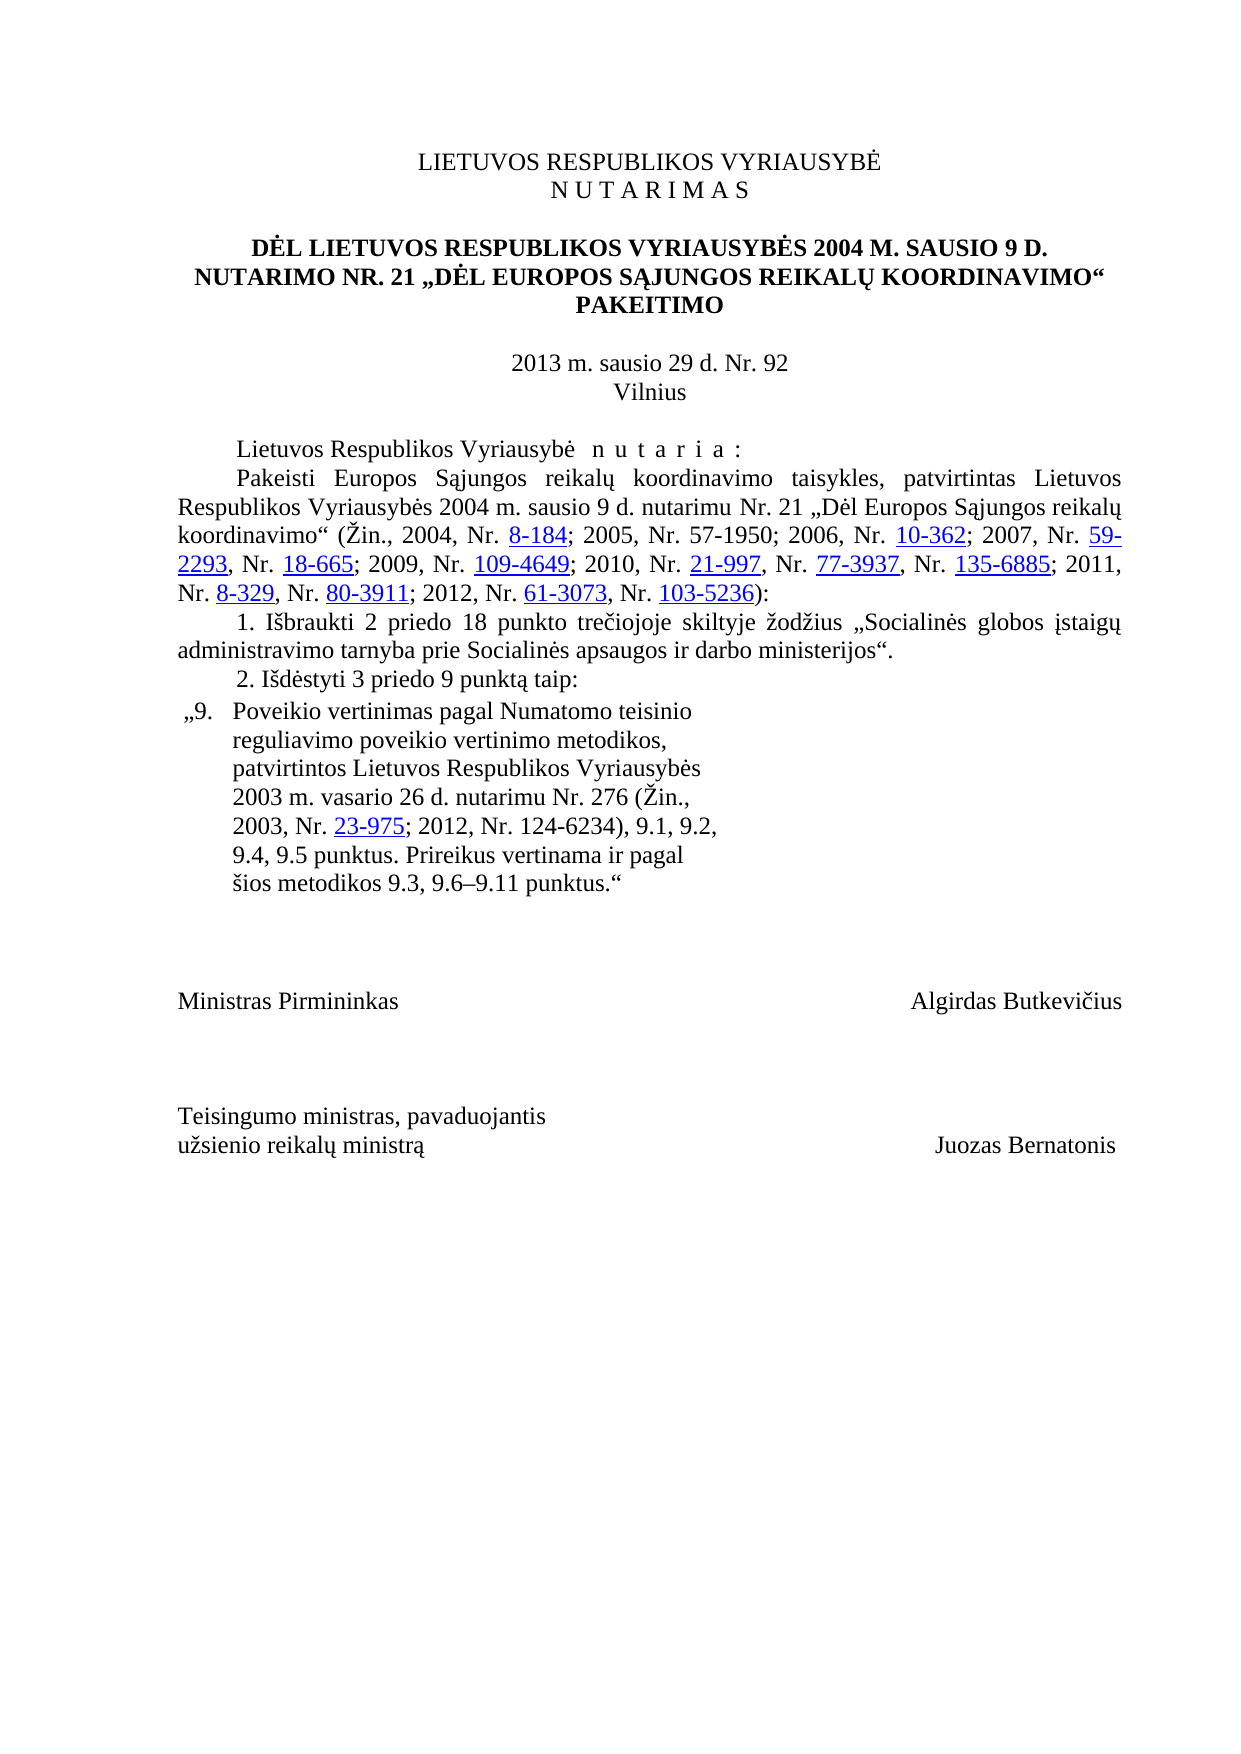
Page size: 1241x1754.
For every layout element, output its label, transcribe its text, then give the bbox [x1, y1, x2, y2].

text 2013 m. sausio 29 d. Nr. 92 [177, 348, 1122, 377]
text 1. Išbraukti 2 priedo 18 punkto trečiojoje skiltyje žodžius „Socialinės globos įstaigų administravimo tarnyba prie Socialinės apsaugos ir darbo ministerijos“. [177, 607, 1122, 664]
text užsienio reikalų ministrą Juozas Bernatonis [177, 1130, 1122, 1159]
text 2. Išdėstyti 3 priedo 9 punktą taip: [177, 664, 1122, 693]
text Vilnius [177, 377, 1122, 406]
text Teisingumo ministras, pavaduojantis [177, 1101, 1122, 1130]
text Ministras Pirmininkas Algirdas Butkevičius [177, 986, 1122, 1015]
text Lietuvos Respublikos Vyriausybė nutaria: [177, 434, 1122, 463]
text Dėl LIETUVOS RESPUBLIKOS VYRIAUSYBĖS 2004 M. SAUSIO 9 D. NUTARIMO NR. 21 „DĖL EUROPOS SĄJUNGOS REIKALŲ KOORDINAVIMO“ PAKEITIMO [177, 233, 1122, 319]
table_header [727, 693, 1122, 900]
table_header Poveikio vertinimas pagal Numatomo teisinio reguliavimo poveikio vertinimo metodikos, patvirtintos Lietuvos Respublikos Vyriausybės 2003 m. vasario 26 d. nutarimu Nr. 276 (Žin., 2003, Nr. 23-975; 2012, Nr. 124-6234), 9.1, 9.2, 9.4, 9.5 punktus. Prireikus vertinama ir pagal šios metodikos 9.3, 9.6–9.11 punktus.“ [227, 693, 727, 900]
text NUTARIMAS [177, 176, 1122, 204]
text Lietuvos Respublikos Vyriausybė [177, 147, 1122, 176]
table_header „9. [177, 693, 227, 900]
text Pakeisti Europos Sąjungos reikalų koordinavimo taisykles, patvirtintas Lietuvos Respublikos Vyriausybės 2004 m. sausio 9 d. nutarimu Nr. 21 „Dėl Europos Sąjungos reikalų koordinavimo“ (Žin., 2004, Nr. 8-184; 2005, Nr. 57-1950; 2006, Nr. 10-362; 2007, Nr. 59-2293, Nr. 18-665; 2009, Nr. 109-4649; 2010, Nr. 21-997, Nr. 77-3937, Nr. 135-6885; 2011, Nr. 8-329, Nr. 80-3911; 2012, Nr. 61-3073, Nr. 103-5236): [177, 463, 1122, 607]
